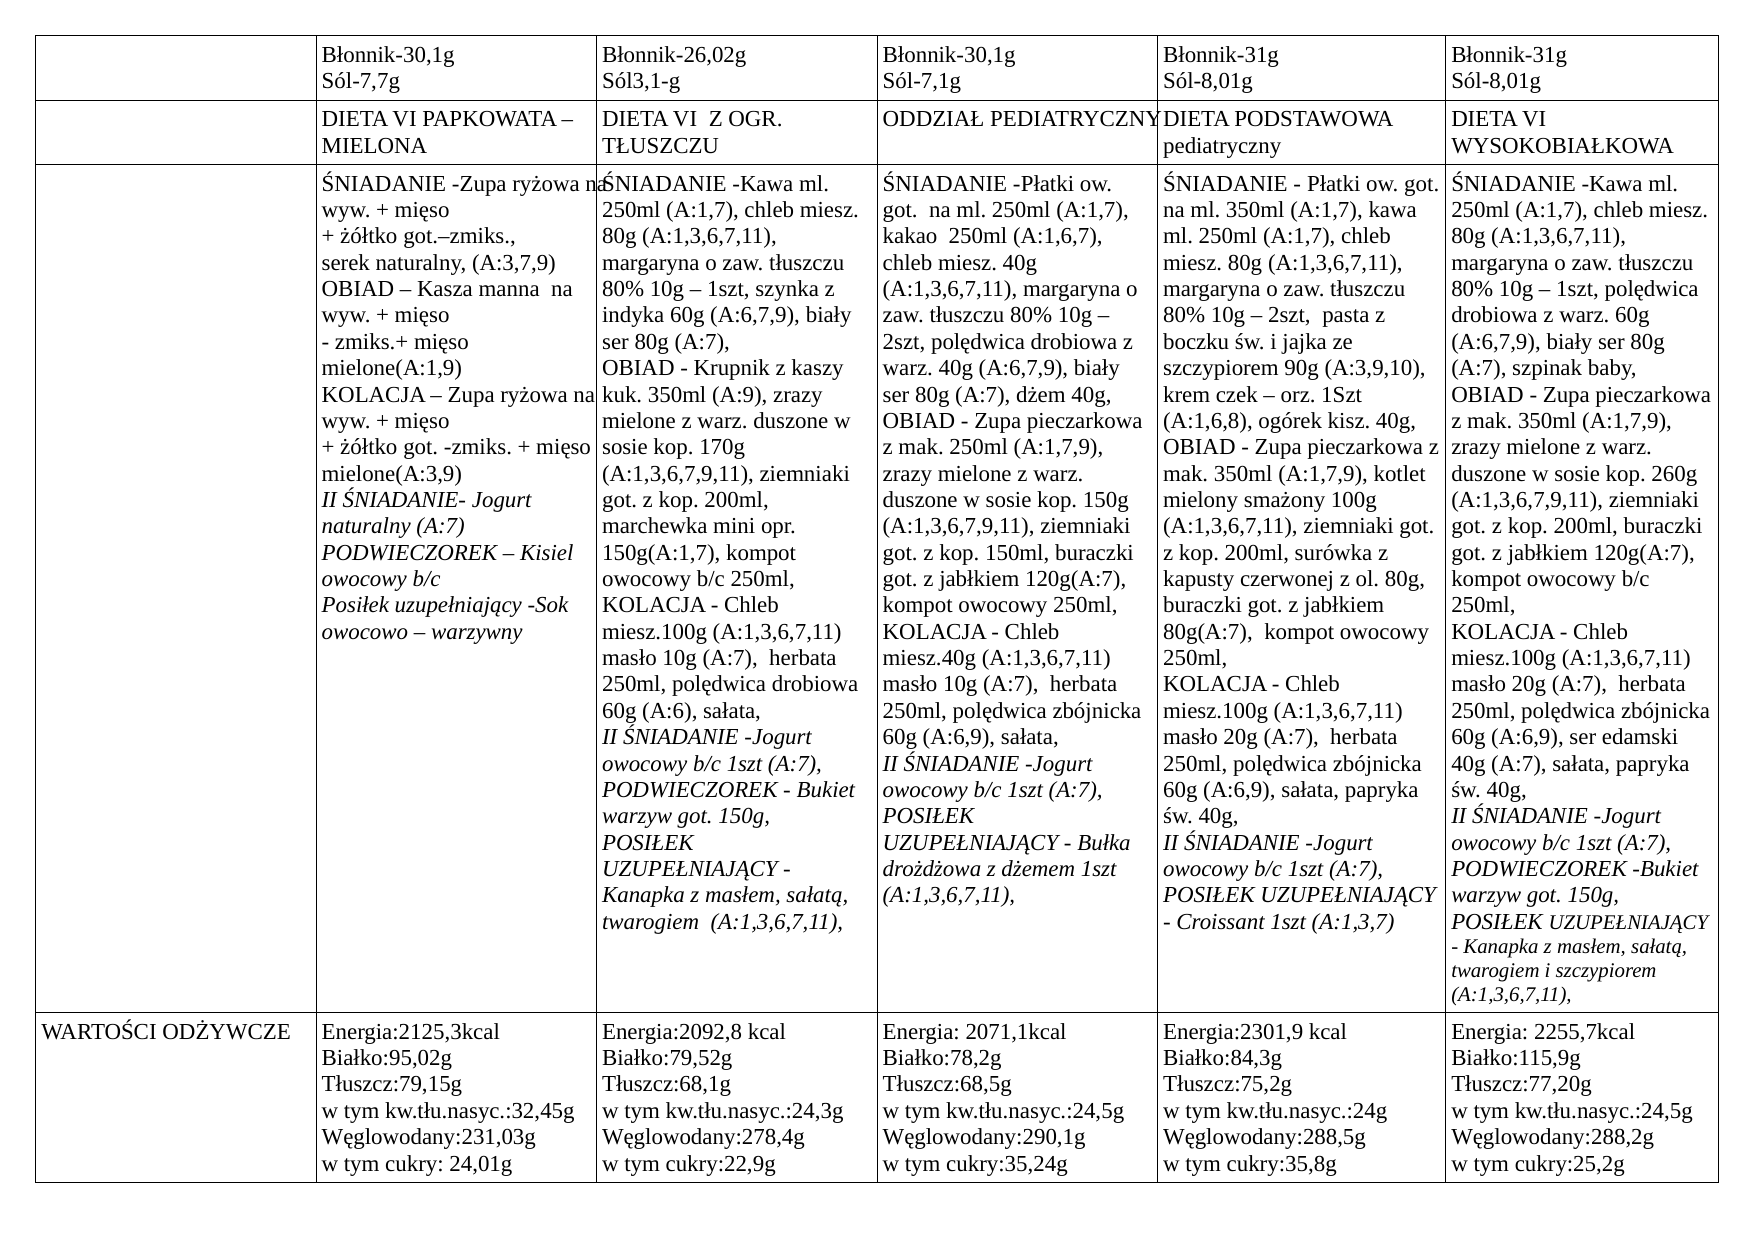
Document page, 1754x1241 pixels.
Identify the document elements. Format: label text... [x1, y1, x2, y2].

table_cell ŚNIADANIE -Płatki ow. got. na ml. 250ml (A:1,7), kakao 250ml (A:1,6,7), chleb miesz. 40g (A:1,3,6,7,11), margaryna o zaw. tłuszczu 80% 10g – 2szt, polędwica drobiowa z warz. 40g (A:6,7,9), biały ser 80g (A:7), dżem 40g, OBIAD - Zupa pieczarkowa z mak. 250ml (A:1,7,9), zrazy mielone z warz. duszone w sosie kop. 150g (A:1,3,6,7,9,11), ziemniaki got. z kop. 150ml, buraczki got. z jabłkiem 120g(A:7), kompot owocowy 250ml, KOLACJA - Chleb miesz.40g (A:1,3,6,7,11) masło 10g (A:7), herbata 250ml, polędwica zbójnicka 60g (A:6,9), sałata, II ŚNIADANIE -Jogurt owocowy b/c 1szt (A:7), POSIŁEK UZUPEŁNIAJĄCY - Bułka drożdżowa z dżemem 1szt (A:1,3,6,7,11), [878, 165, 1157, 1012]
table_cell ŚNIADANIE -Zupa ryżowa na wyw. + mięso + żółtko got.–zmiks., serek naturalny, (A:3,7,9) OBIAD – Kasza manna na wyw. + mięso - zmiks.+ mięso mielone(A:1,9) KOLACJA – Zupa ryżowa na wyw. + mięso + żółtko got. -zmiks. + mięso mielone(A:3,9) II ŚNIADANIE- Jogurt naturalny (A:7) PODWIECZOREK – Kisiel owocowy b/c Posiłek uzupełniający -Sok owocowo – warzywny [317, 165, 596, 1012]
table_cell [36, 36, 316, 100]
table_cell DIETA VI WYSOKOBIAŁKOWA [1446, 101, 1718, 164]
table_cell Energia:2301,9 kcal Białko:84,3g Tłuszcz:75,2g w tym kw.tłu.nasyc.:24g Węglowodany:288,5g w tym cukry:35,8g [1158, 1013, 1445, 1182]
table_cell WARTOŚCI ODŻYWCZE [36, 1013, 316, 1182]
table_cell ŚNIADANIE - Płatki ow. got. na ml. 350ml (A:1,7), kawa ml. 250ml (A:1,7), chleb miesz. 80g (A:1,3,6,7,11), margaryna o zaw. tłuszczu 80% 10g – 2szt, pasta z boczku św. i jajka ze szczypiorem 90g (A:3,9,10), krem czek – orz. 1Szt (A:1,6,8), ogórek kisz. 40g, OBIAD - Zupa pieczarkowa z mak. 350ml (A:1,7,9), kotlet mielony smażony 100g (A:1,3,6,7,11), ziemniaki got. z kop. 200ml, surówka z kapusty czerwonej z ol. 80g, buraczki got. z jabłkiem 80g(A:7), kompot owocowy 250ml, KOLACJA - Chleb miesz.100g (A:1,3,6,7,11) masło 20g (A:7), herbata 250ml, polędwica zbójnicka 60g (A:6,9), sałata, papryka św. 40g, II ŚNIADANIE -Jogurt owocowy b/c 1szt (A:7), POSIŁEK UZUPEŁNIAJĄCY - Croissant 1szt (A:1,3,7) [1158, 165, 1445, 1012]
table_cell [36, 165, 316, 1012]
table_cell DIETA VI Z OGR. TŁUSZCZU [597, 101, 877, 164]
table_cell Energia: 2255,7kcal Białko:115,9g Tłuszcz:77,20g w tym kw.tłu.nasyc.:24,5g Węglowodany:288,2g w tym cukry:25,2g [1446, 1013, 1718, 1182]
table_cell Energia:2125,3kcal Białko:95,02g Tłuszcz:79,15g w tym kw.tłu.nasyc.:32,45g Węglowodany:231,03g w tym cukry: 24,01g [317, 1013, 596, 1182]
table_cell Błonnik-31g Sól-8,01g [1446, 36, 1718, 100]
table_cell Energia: 2071,1kcal Białko:78,2g Tłuszcz:68,5g w tym kw.tłu.nasyc.:24,5g Węglowodany:290,1g w tym cukry:35,24g [878, 1013, 1157, 1182]
table_cell Błonnik-26,02g Sól3,1-g [597, 36, 877, 100]
table_cell Błonnik-31g Sól-8,01g [1158, 36, 1445, 100]
table_cell ODDZIAŁ PEDIATRYCZNY [878, 101, 1157, 164]
table_cell Błonnik-30,1g Sól-7,1g [878, 36, 1157, 100]
table_cell Błonnik-30,1g Sól-7,7g [317, 36, 596, 100]
table_cell DIETA VI PAPKOWATA – MIELONA [317, 101, 596, 164]
table_cell Energia:2092,8 kcal Białko:79,52g Tłuszcz:68,1g w tym kw.tłu.nasyc.:24,3g Węglowodany:278,4g w tym cukry:22,9g [597, 1013, 877, 1182]
table_cell ŚNIADANIE -Kawa ml. 250ml (A:1,7), chleb miesz. 80g (A:1,3,6,7,11), margaryna o zaw. tłuszczu 80% 10g – 1szt, polędwica drobiowa z warz. 60g (A:6,7,9), biały ser 80g (A:7), szpinak baby, OBIAD - Zupa pieczarkowa z mak. 350ml (A:1,7,9), zrazy mielone z warz. duszone w sosie kop. 260g (A:1,3,6,7,9,11), ziemniaki got. z kop. 200ml, buraczki got. z jabłkiem 120g(A:7), kompot owocowy b/c 250ml, KOLACJA - Chleb miesz.100g (A:1,3,6,7,11) masło 20g (A:7), herbata 250ml, polędwica zbójnicka 60g (A:6,9), ser edamski 40g (A:7), sałata, papryka św. 40g, II ŚNIADANIE -Jogurt owocowy b/c 1szt (A:7), PODWIECZOREK -Bukiet warzyw got. 150g, POSIŁEK UZUPEŁNIAJĄCY - Kanapka z masłem, sałatą, twarogiem i szczypiorem (A:1,3,6,7,11), [1446, 165, 1718, 1012]
table_cell DIETA PODSTAWOWA pediatryczny [1158, 101, 1445, 164]
table_cell ŚNIADANIE -Kawa ml. 250ml (A:1,7), chleb miesz. 80g (A:1,3,6,7,11), margaryna o zaw. tłuszczu 80% 10g – 1szt, szynka z indyka 60g (A:6,7,9), biały ser 80g (A:7), OBIAD - Krupnik z kaszy kuk. 350ml (A:9), zrazy mielone z warz. duszone w sosie kop. 170g (A:1,3,6,7,9,11), ziemniaki got. z kop. 200ml, marchewka mini opr. 150g(A:1,7), kompot owocowy b/c 250ml, KOLACJA - Chleb miesz.100g (A:1,3,6,7,11) masło 10g (A:7), herbata 250ml, polędwica drobiowa 60g (A:6), sałata, II ŚNIADANIE -Jogurt owocowy b/c 1szt (A:7), PODWIECZOREK - Bukiet warzyw got. 150g, POSIŁEK UZUPEŁNIAJĄCY - Kanapka z masłem, sałatą, twarogiem (A:1,3,6,7,11), [597, 165, 877, 1012]
table_cell [36, 101, 316, 164]
